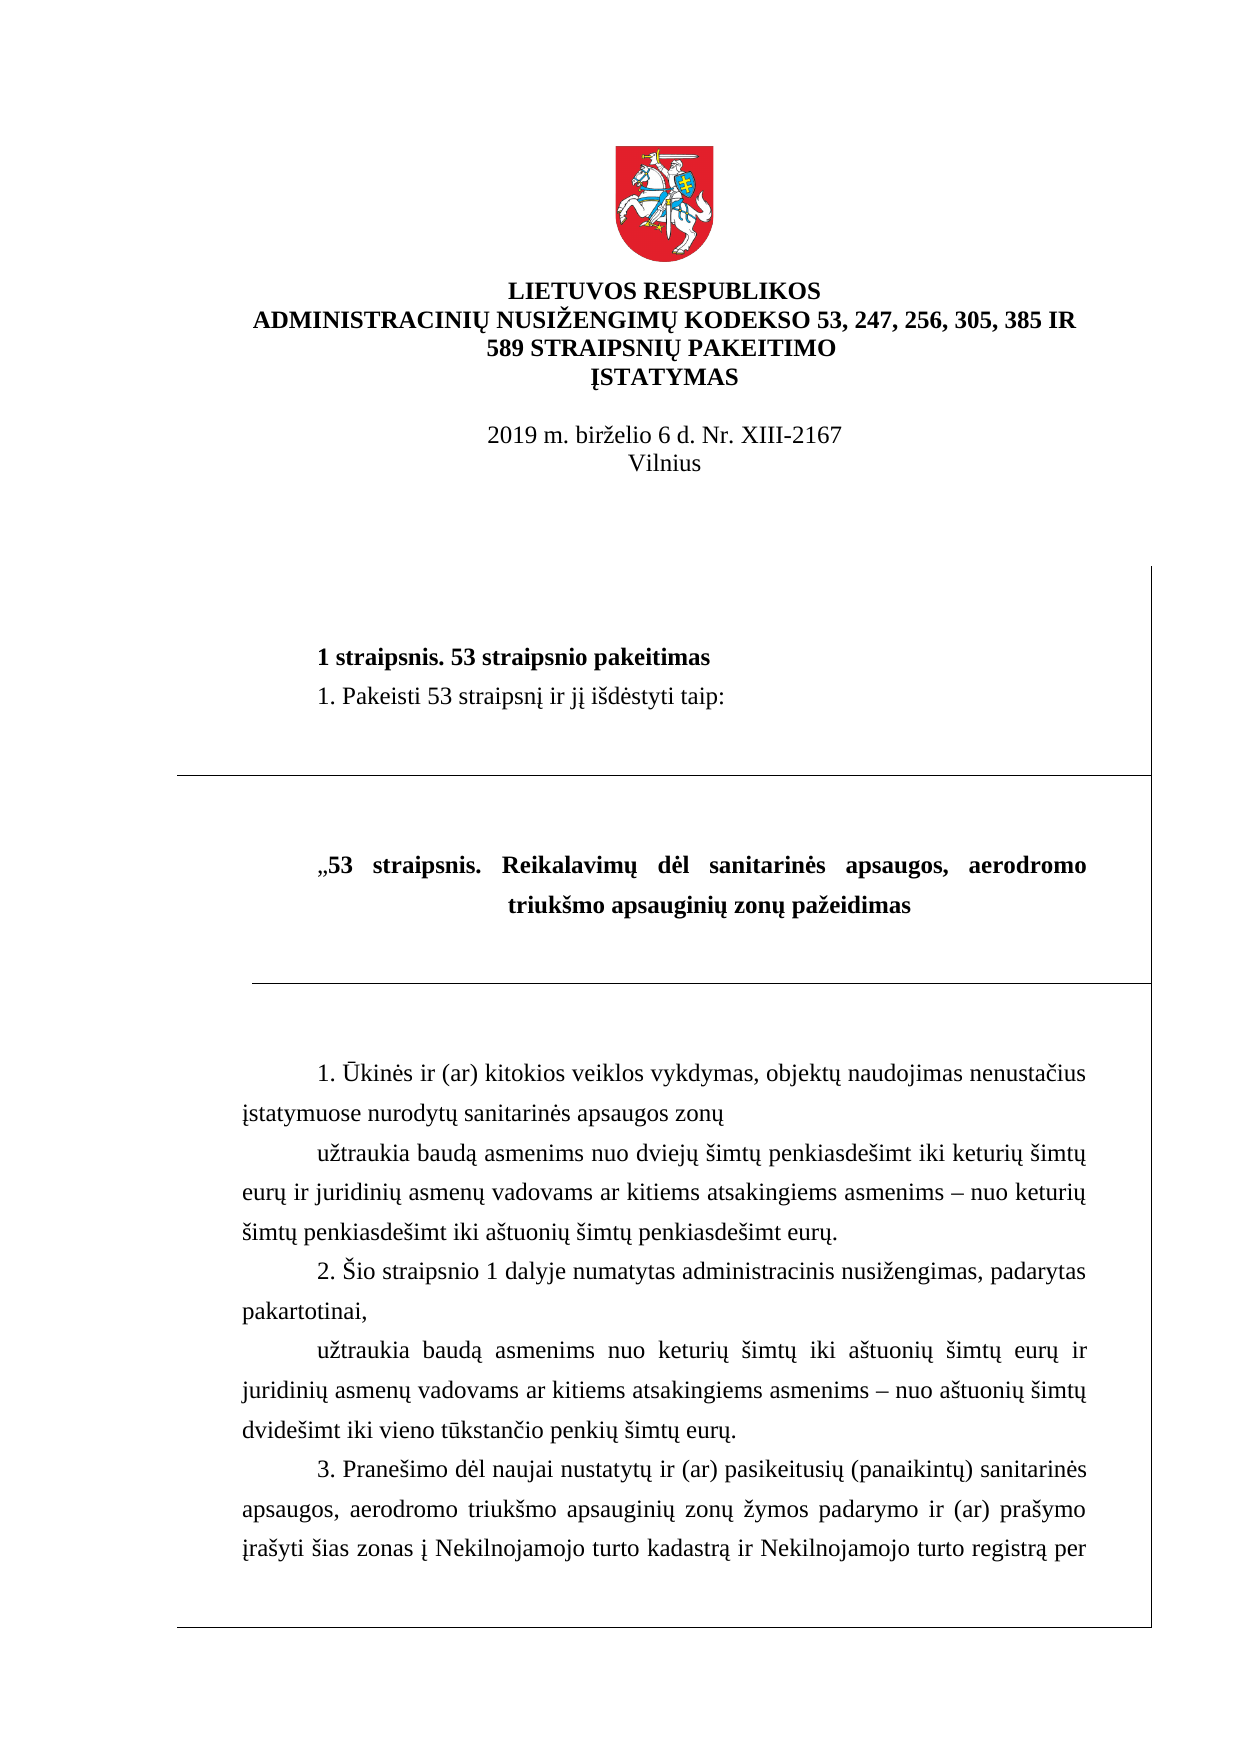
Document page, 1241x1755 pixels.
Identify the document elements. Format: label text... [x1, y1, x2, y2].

text 2019 m. birželio 6 d. Nr. XIII-2167 [177, 420, 1152, 448]
text užtraukia baudą asmenims nuo keturių šimtų iki aštuonių šimtų eurų ir juridinių asmenų vadovams ar kitiems atsakingiems asmenims – nuo aštuonių šimtų dvidešimt iki vieno tūkstančio penkių šimtų eurų. [177, 1325, 1151, 1443]
text LIETUVOS RESPUBLIKOS [177, 276, 1152, 305]
text 1. Ūkinės ir (ar) kitokios veiklos vykdymas, objektų naudojimas nenustačius įstatymuose nurodytų sanitarinės apsaugos zonų [177, 983, 1151, 1127]
text 3. Pranešimo dėl naujai nustatytų ir (ar) pasikeitusių (panaikintų) sanitarinės apsaugos, aerodromo triukšmo apsauginių zonų žymos padarymo ir (ar) prašymo įrašyti šias zonas į Nekilnojamojo turto kadastrą ir Nekilnojamojo turto registrą per [177, 1443, 1152, 1627]
text ĮSTATYMAS [177, 362, 1152, 391]
text 1 straipsnis. 53 straipsnio pakeitimas [177, 566, 1151, 671]
text Vilnius [177, 448, 1152, 477]
text užtraukia baudą asmenims nuo dviejų šimtų penkiasdešimt iki keturių šimtų eurų ir juridinių asmenų vadovams ar kitiems atsakingiems asmenims – nuo keturių šimtų penkiasdešimt iki aštuonių šimtų penkiasdešimt eurų. [177, 1127, 1151, 1246]
text ADMINISTRACINIŲ NUSIŽENGIMŲ KODEKSO 53, 247, 256, 305, 385 IR 589 STRAIPSNIŲ PAKEITIMO [177, 305, 1152, 362]
text „53 straipsnis. Reikalavimų dėl sanitarinės apsaugos, aerodromo triukšmo apsauginių zonų pažeidimas [252, 775, 1151, 983]
text 2. Šio straipsnio 1 dalyje numatytas administracinis nusižengimas, padarytas pakartotinai, [177, 1246, 1151, 1325]
text 1. Pakeisti 53 straipsnį ir jį išdėstyti taip: [177, 671, 1151, 775]
